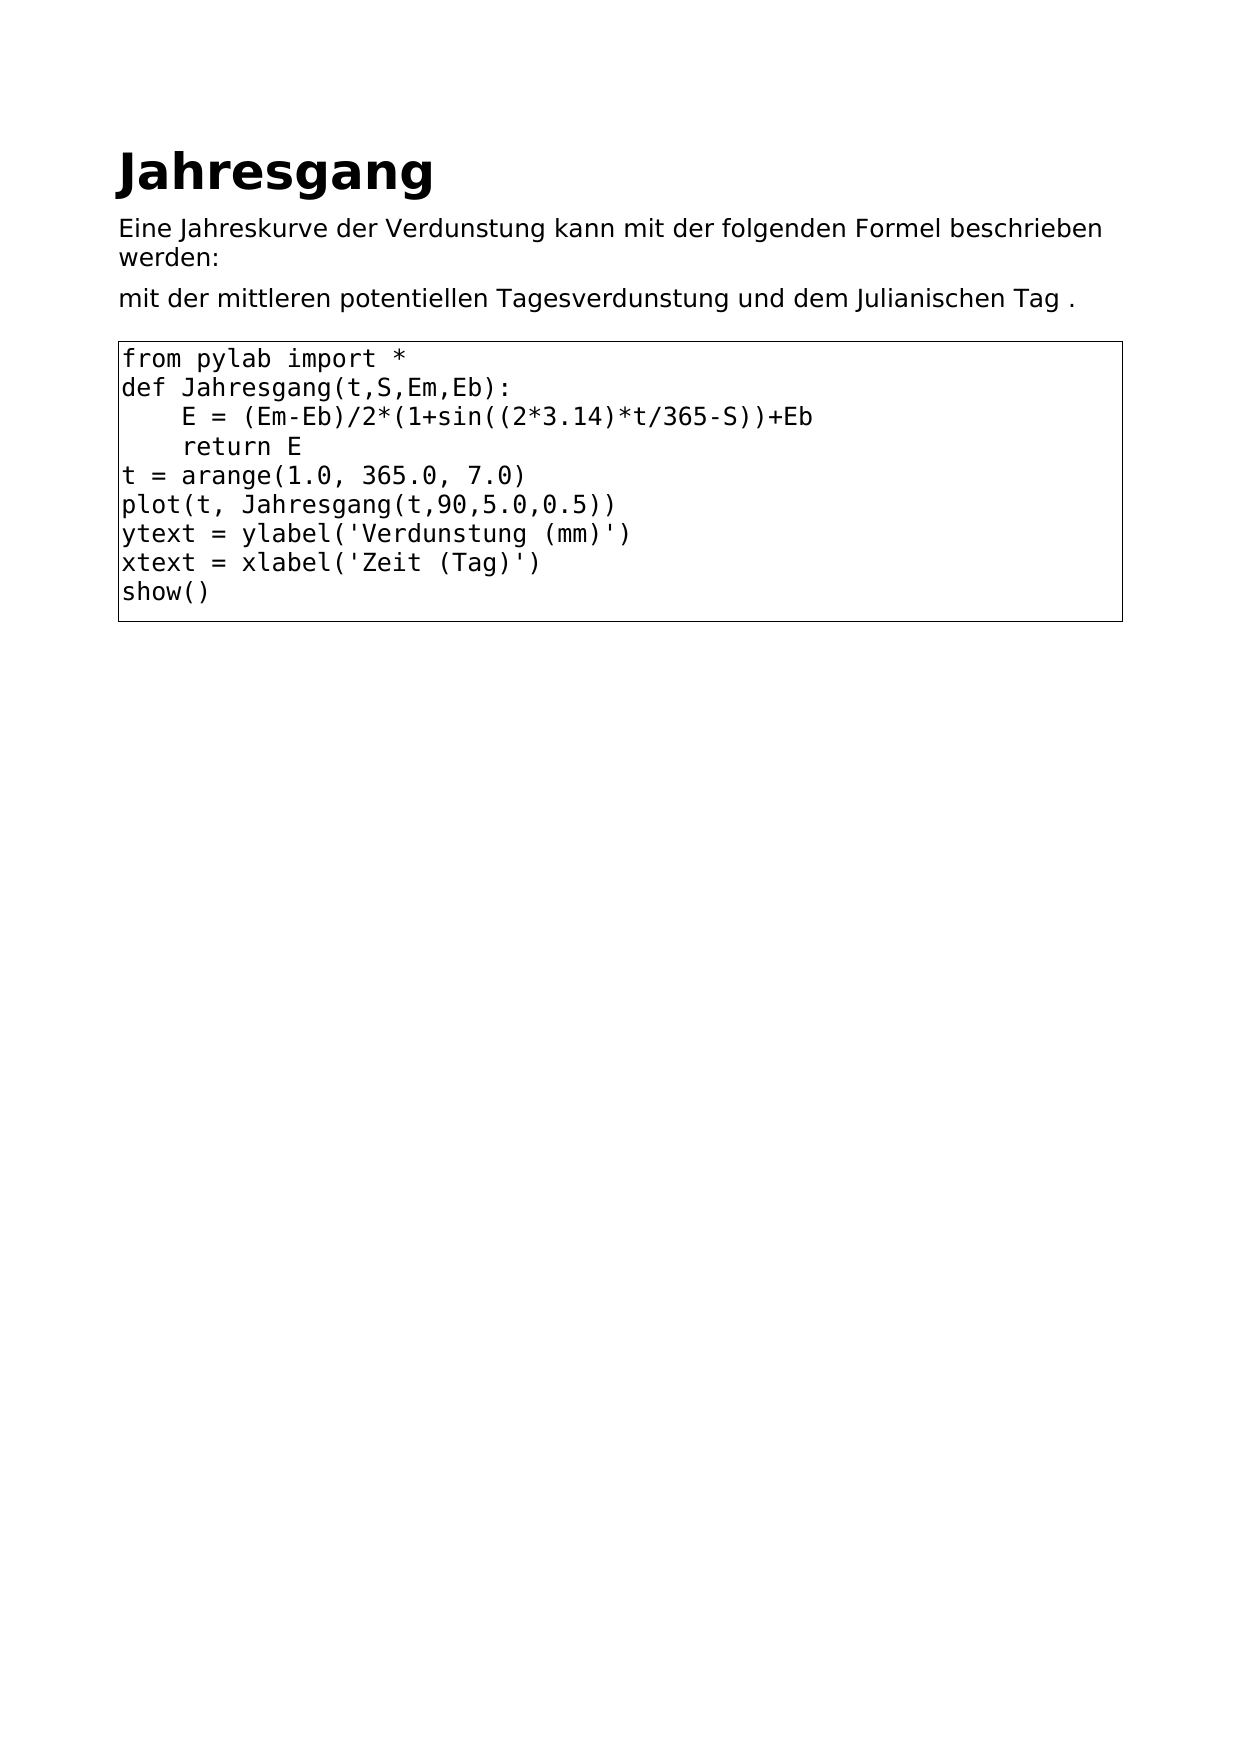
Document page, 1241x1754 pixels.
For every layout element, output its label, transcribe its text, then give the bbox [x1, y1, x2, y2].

table_header from pylab import * def Jahresgang(t,S,Em,Eb): E = (Em-Eb)/2*(1+sin((2*3.14)*t/365-S))+Eb return E t = arange(1.0, 365.0, 7.0) plot(t, Jahresgang(t,90,5.0,0.5)) ytext = ylabel('Verdunstung (mm)') xtext = xlabel('Zeit (Tag)') show() [119, 342, 1122, 621]
subtitle Jahresgang [118, 143, 1122, 201]
text Eine Jahreskurve der Verdunstung kann mit der folgenden Formel beschrieben werden: [118, 214, 1122, 272]
text mit der mittleren potentiellen Tagesverdunstung und dem Julianischen Tag . [118, 285, 1122, 314]
